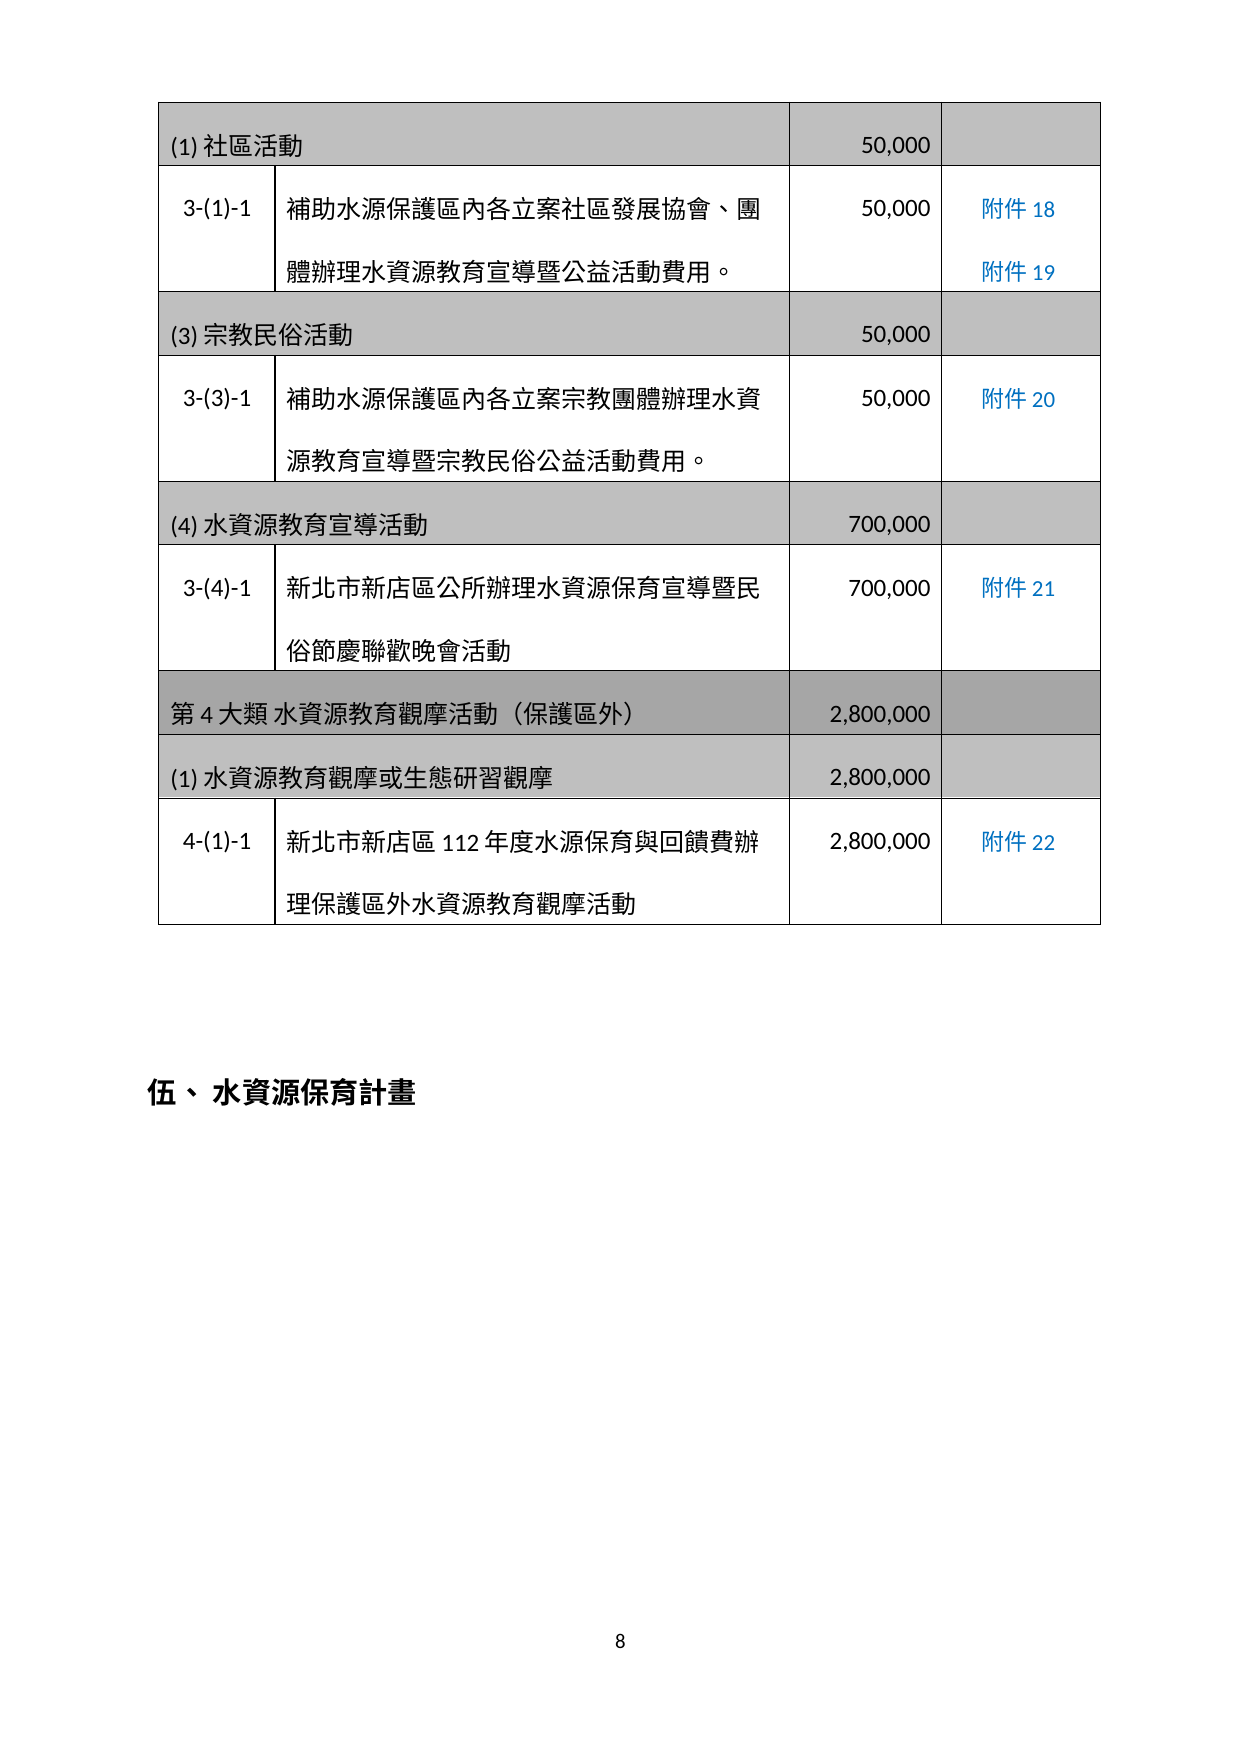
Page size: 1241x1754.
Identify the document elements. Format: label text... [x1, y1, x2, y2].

table_cell 3-(1)-1 [159, 166, 274, 291]
table_cell 50,000 [790, 166, 941, 291]
table_cell [942, 292, 1100, 355]
table_cell (3) 宗教民俗活動 [159, 292, 789, 355]
table_cell 50,000 [790, 356, 941, 481]
table_cell (1) 社區活動 [159, 103, 789, 165]
table_cell 700,000 [790, 545, 941, 670]
table_cell 補助水源保護區內各立案宗教團體辦理水資源教育宣導暨宗教民俗公益活動費用。 [276, 356, 789, 481]
table_cell [942, 735, 1100, 797]
table_cell [942, 103, 1100, 165]
table_cell 4-(1)-1 [159, 799, 274, 923]
table_cell 新北市新店區112年度水源保育與回饋費辦理保護區外水資源教育觀摩活動 [276, 799, 789, 923]
table_cell 新北市新店區公所辦理水資源保育宣導暨民俗節慶聯歡晚會活動 [276, 545, 789, 670]
table_cell [942, 482, 1100, 544]
table_cell (4) 水資源教育宣導活動 [159, 482, 789, 544]
table_cell 50,000 [790, 292, 941, 355]
list 伍、 水資源保育計畫 [148, 1049, 1092, 1112]
table_cell 2,800,000 [790, 671, 941, 734]
table_cell 3-(3)-1 [159, 356, 274, 481]
table_cell (1) 水資源教育觀摩或生態研習觀摩 [159, 735, 789, 797]
table_cell 附件18 附件19 [942, 166, 1100, 291]
table_cell 50,000 [790, 103, 941, 165]
table_cell 附件22 [942, 799, 1100, 923]
table_cell 附件20 [942, 356, 1100, 481]
table_cell 第4大類 水資源教育觀摩活動（保護區外） [159, 671, 789, 734]
table_cell [942, 671, 1100, 734]
table_cell 700,000 [790, 482, 941, 544]
table_cell 2,800,000 [790, 735, 941, 797]
table_cell 3-(4)-1 [159, 545, 274, 670]
table_cell 補助水源保護區內各立案社區發展協會、團體辦理水資源教育宣導暨公益活動費用。 [276, 166, 789, 291]
table_cell 2,800,000 [790, 799, 941, 923]
table_cell 附件21 [942, 545, 1100, 670]
